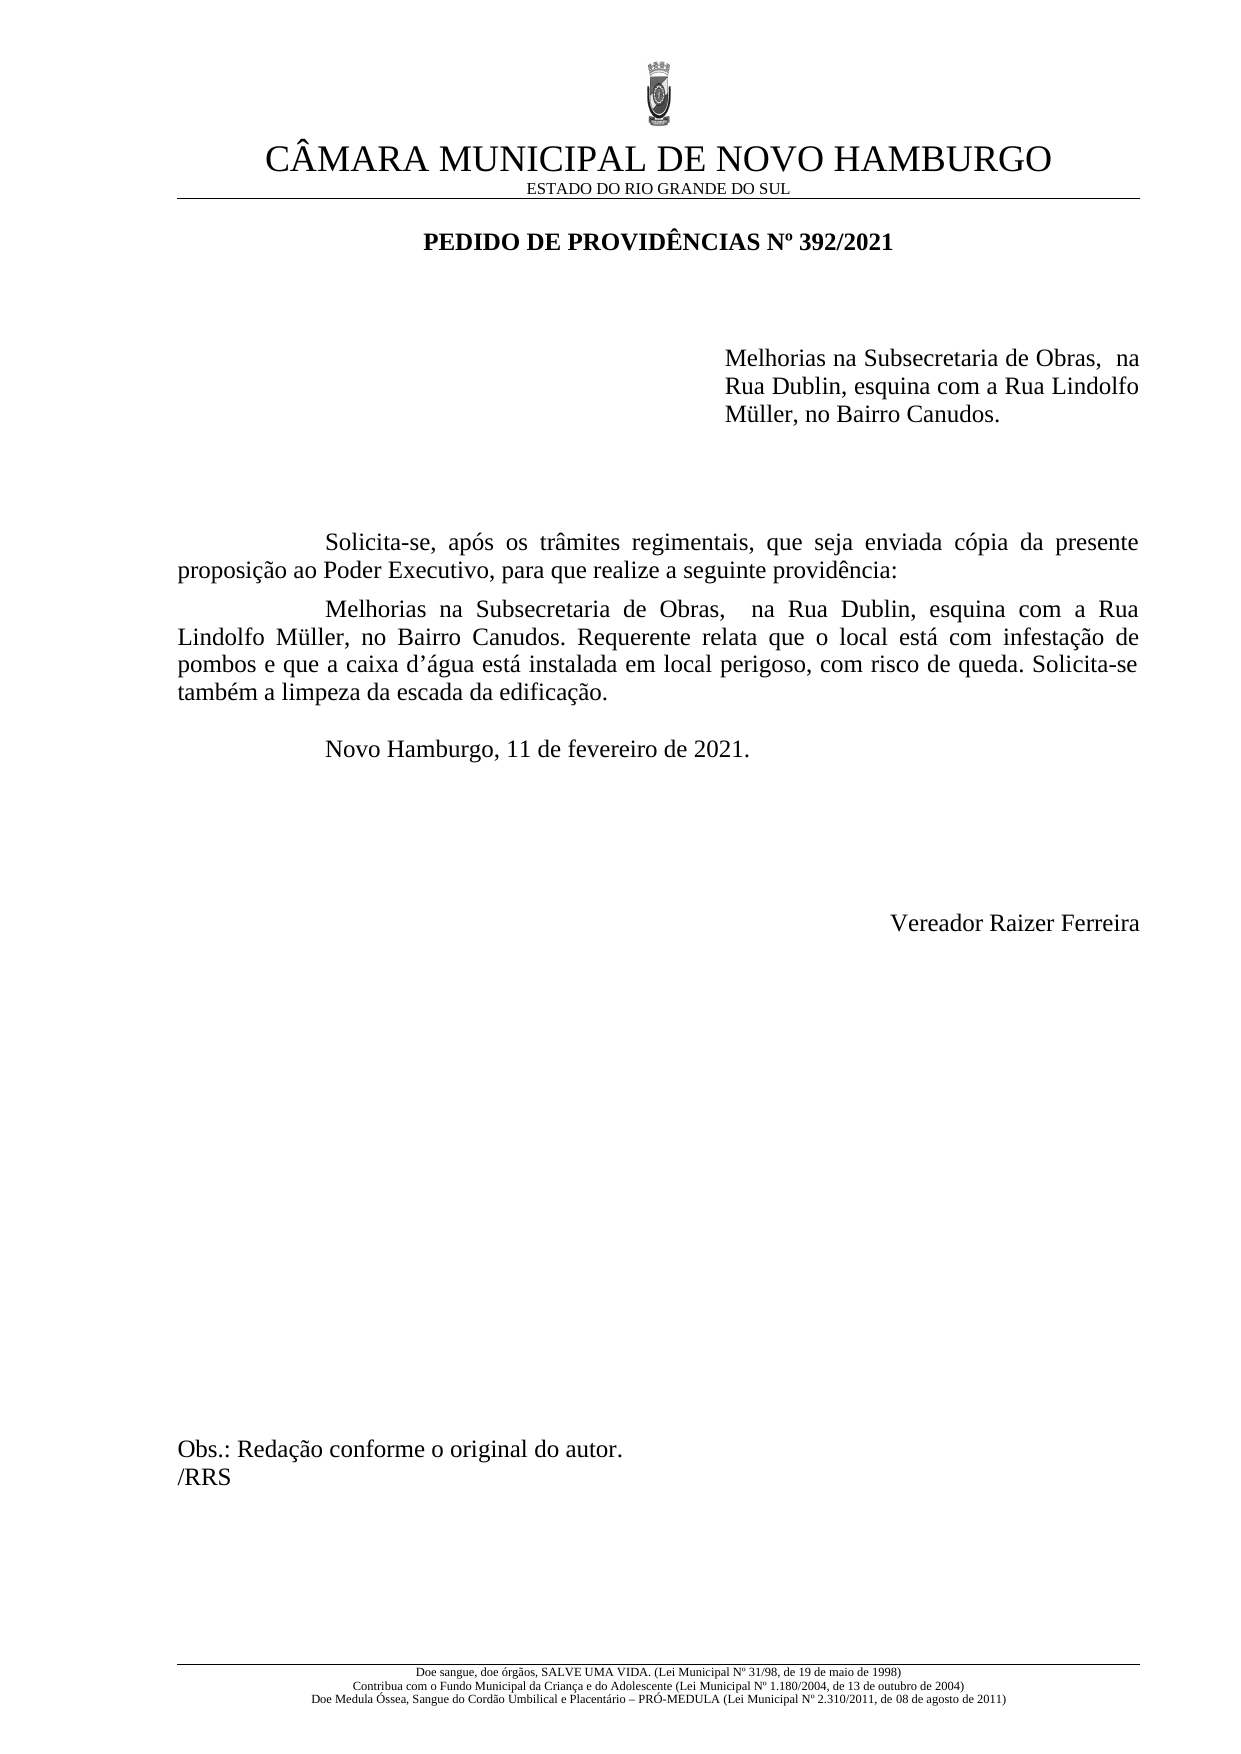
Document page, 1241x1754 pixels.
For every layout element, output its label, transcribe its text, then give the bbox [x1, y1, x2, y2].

text Melhorias na Subsecretaria de Obras, na Rua Dublin, esquina com a Rua Lindolfo Müller, no Bairro Canudos. Requerente relata que o local está com infestação de pombos e que a caixa d’água está instalada em local perigoso, com risco de queda. Solicita-se também a limpeza da escada da edificação. [177, 595, 1140, 706]
text Obs.: Redação conforme o original do autor. [177, 1435, 1140, 1463]
text Vereador Raizer Ferreira [649, 909, 1140, 937]
text Solicita-se, após os trâmites regimentais, que seja enviada cópia da presente proposição ao Poder Executivo, para que realize a seguinte providência: [177, 528, 1140, 583]
text PEDIDO DE PROVIDÊNCIAS Nº 392/2021 [177, 228, 1140, 256]
text Novo Hamburgo, 11 de fevereiro de 2021. [177, 736, 1140, 763]
list Melhorias na Subsecretaria de Obras, na Rua Dublin, esquina com a Rua Lindolfo Müller, no Bairro Canudos. [687, 344, 1140, 428]
text /RRS [177, 1463, 1140, 1491]
